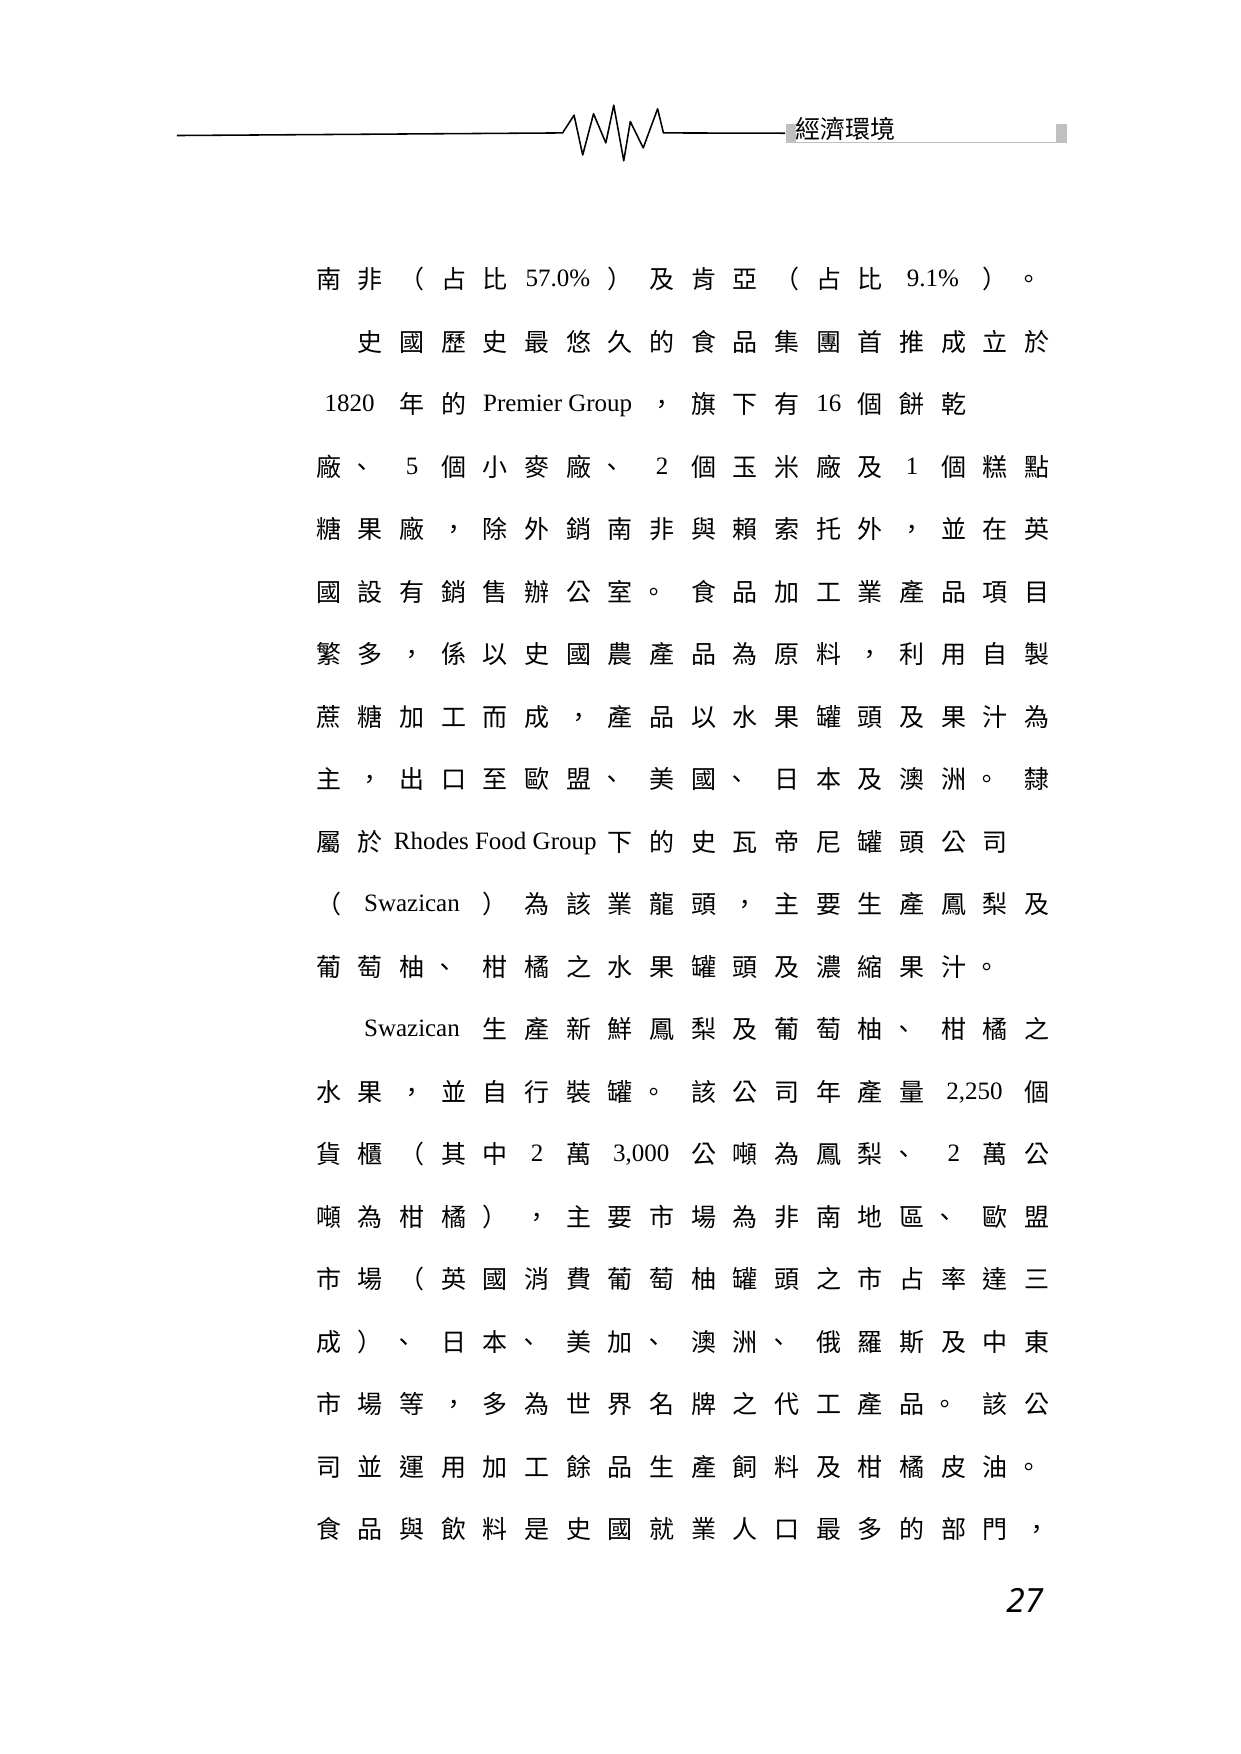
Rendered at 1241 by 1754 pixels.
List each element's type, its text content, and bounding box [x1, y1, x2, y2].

text 南非（占比57.0%）及肯亞（占比9.1%）。 [281, 236, 1058, 299]
text 史國歷史最悠久的食品集團首推成立於1820年的Premier Group，旗下有16個餅乾廠、5個小麥廠、2個玉米廠及1個糕點糖果廠，除外銷南非與賴索托外，並在英國設有銷售辦公室。食品加工業產品項目繁多，係以史國農產品為原料，利用自製蔗糖加工而成，產品以水果罐頭及果汁為主，出口至歐盟、美國、日本及澳洲。隸屬於Rhodes Food Group下的史瓦帝尼罐頭公司（Swazican）為該業龍頭，主要生產鳳梨及葡萄柚、柑橘之水果罐頭及濃縮果汁。 [281, 299, 1058, 986]
text Swazican生產新鮮鳳梨及葡萄柚、柑橘之水果，並自行裝罐。該公司年產量2,250個貨櫃（其中2萬3,000公噸為鳳梨、2萬公噸為柑橘），主要市場為非南地區、歐盟市場（英國消費葡萄柚罐頭之市占率達三成）、日本、美加、澳洲、俄羅斯及中東市場等，多為世界名牌之代工產品。該公司並運用加工餘品生產飼料及柑橘皮油。食品與飲料是史國就業人口最多的部門， [281, 986, 1058, 1549]
